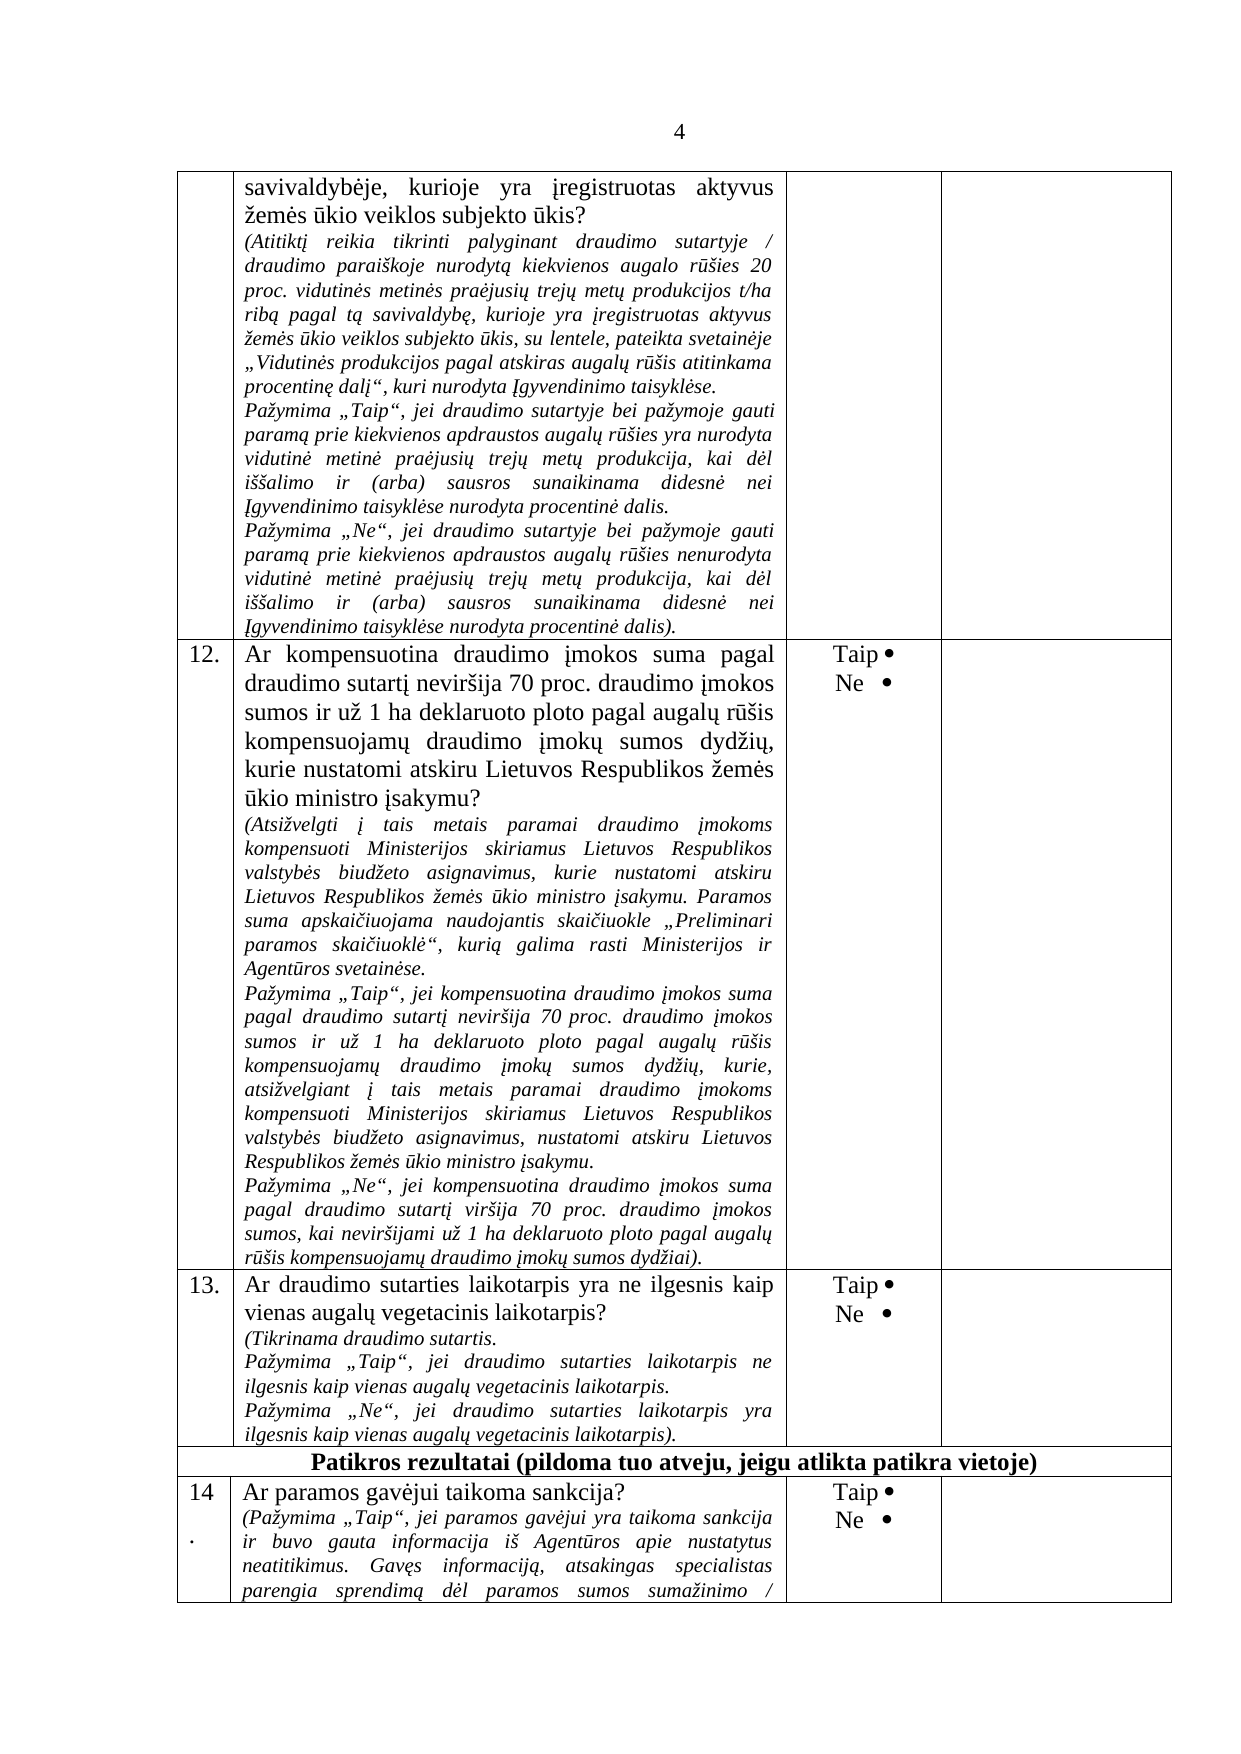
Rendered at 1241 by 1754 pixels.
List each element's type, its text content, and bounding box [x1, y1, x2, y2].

table_cell 14. [178, 1477, 230, 1602]
table_cell [942, 1477, 1171, 1602]
table_cell Taip  Ne  [787, 1477, 941, 1602]
table_cell [942, 172, 1171, 638]
table_cell [178, 172, 233, 638]
table_cell 12. [178, 640, 233, 1269]
table_cell [942, 1270, 1171, 1446]
table_cell Ar draudimo sutarties laikotarpis yra ne ilgesnis kaip vienas augalų vegetacinis laikotarpis? (Tikrinama draudimo sutartis. Pažymima „Taip“, jei draudimo sutarties laikotarpis ne ilgesnis kaip vienas augalų vegetacinis laikotarpis. Pažymima „Ne“, jei draudimo sutarties laikotarpis yra ilgesnis kaip vienas augalų vegetacinis laikotarpis). [234, 1270, 786, 1446]
table_cell Patikros rezultatai (pildoma tuo atveju, jeigu atlikta patikra vietoje) [178, 1447, 1171, 1476]
table_cell Ar kompensuotina draudimo įmokos suma pagal draudimo sutartį neviršija 70 proc. draudimo įmokos sumos ir už 1 ha deklaruoto ploto pagal augalų rūšis kompensuojamų draudimo įmokų sumos dydžių, kurie nustatomi atskiru Lietuvos Respublikos žemės ūkio ministro įsakymu? (Atsižvelgti į tais metais paramai draudimo įmokoms kompensuoti Ministerijos skiriamus Lietuvos Respublikos valstybės biudžeto asignavimus, kurie nustatomi atskiru Lietuvos Respublikos žemės ūkio ministro įsakymu. Paramos suma apskaičiuojama naudojantis skaičiuokle „Preliminari paramos skaičiuoklė“, kurią galima rasti Ministerijos ir Agentūros svetainėse. Pažymima „Taip“, jei kompensuotina draudimo įmokos suma pagal draudimo sutartį neviršija 70 proc. draudimo įmokos sumos ir už 1 ha deklaruoto ploto pagal augalų rūšis kompensuojamų draudimo įmokų sumos dydžių, kurie, atsižvelgiant į tais metais paramai draudimo įmokoms kompensuoti Ministerijos skiriamus Lietuvos Respublikos valstybės biudžeto asignavimus, nustatomi atskiru Lietuvos Respublikos žemės ūkio ministro įsakymu. Pažymima „Ne“, jei kompensuotina draudimo įmokos suma pagal draudimo sutartį viršija 70 proc. draudimo įmokos sumos, kai neviršijami už 1 ha deklaruoto ploto pagal augalų rūšis kompensuojamų draudimo įmokų sumos dydžiai). [234, 640, 786, 1269]
table_cell 13. [178, 1270, 233, 1446]
table_cell [787, 172, 941, 638]
table_cell [942, 640, 1171, 1269]
table_cell Taip  Ne  [787, 640, 941, 1269]
table_cell Taip  Ne  [787, 1270, 941, 1446]
table_cell Ar paramos gavėjui taikoma sankcija? (Pažymima „Taip“, jei paramos gavėjui yra taikoma sankcija ir buvo gauta informacija iš Agentūros apie nustatytus neatitikimus. Gavęs informaciją, atsakingas specialistas parengia sprendimą dėl paramos sumos sumažinimo / [231, 1477, 786, 1602]
table_cell savivaldybėje, kurioje yra įregistruotas aktyvus žemės ūkio veiklos subjekto ūkis? (Atitiktį reikia tikrinti palyginant draudimo sutartyje / draudimo paraiškoje nurodytą kiekvienos augalo rūšies 20 proc. vidutinės metinės praėjusių trejų metų produkcijos t/ha ribą pagal tą savivaldybę, kurioje yra įregistruotas aktyvus žemės ūkio veiklos subjekto ūkis, su lentele, pateikta svetainėje „Vidutinės produkcijos pagal atskiras augalų rūšis atitinkama procentinę dalį“, kuri nurodyta Įgyvendinimo taisyklėse. Pažymima „Taip“, jei draudimo sutartyje bei pažymoje gauti paramą prie kiekvienos apdraustos augalų rūšies yra nurodyta vidutinė metinė praėjusių trejų metų produkcija, kai dėl iššalimo ir (arba) sausros sunaikinama didesnė nei Įgyvendinimo taisyklėse nurodyta procentinė dalis. Pažymima „Ne“, jei draudimo sutartyje bei pažymoje gauti paramą prie kiekvienos apdraustos augalų rūšies nenurodyta vidutinė metinė praėjusių trejų metų produkcija, kai dėl iššalimo ir (arba) sausros sunaikinama didesnė nei Įgyvendinimo taisyklėse nurodyta procentinė dalis). [234, 172, 786, 638]
